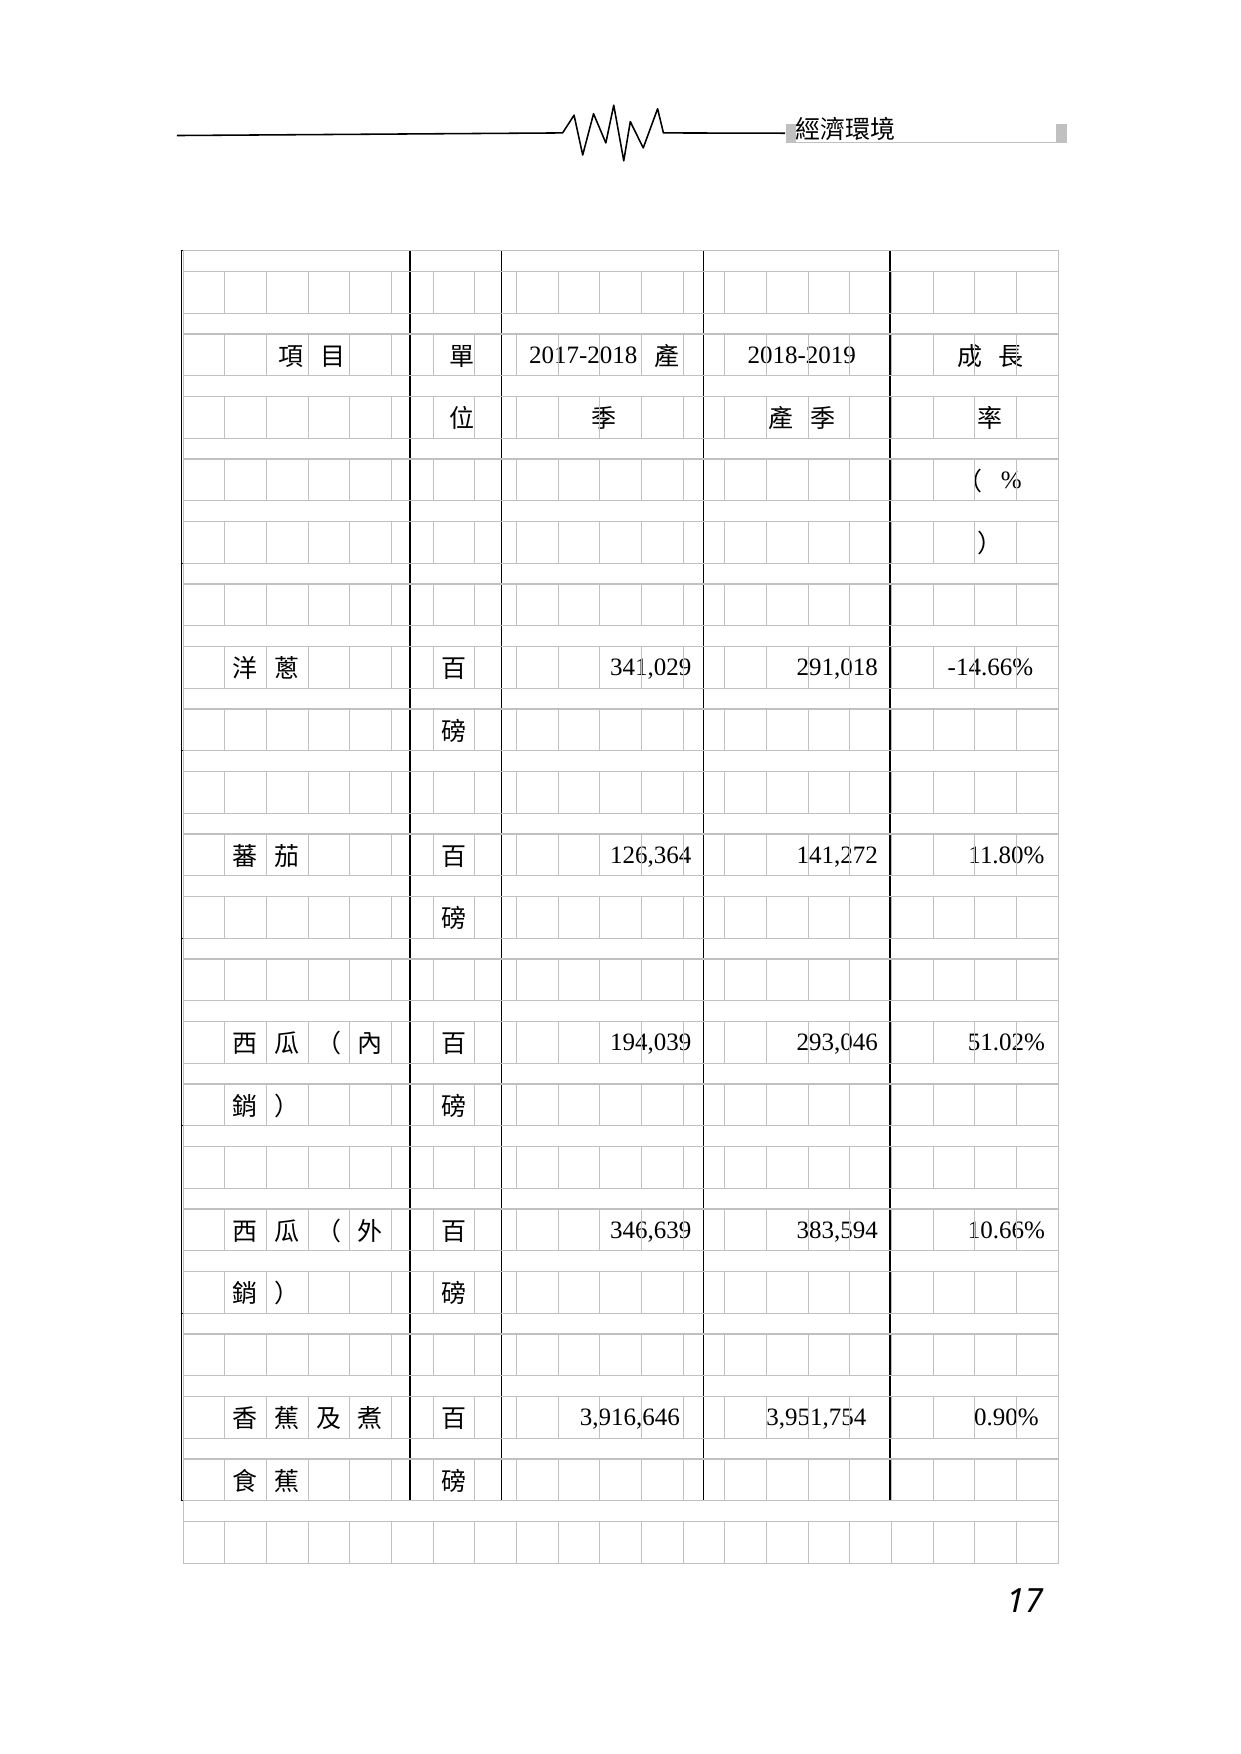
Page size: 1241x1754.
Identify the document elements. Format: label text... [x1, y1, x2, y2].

table_cell [392, 647, 409, 688]
table_header 2018-2019產季 [850, 397, 889, 438]
table_header 2018-2019產季 [704, 501, 889, 521]
table_header 2018-2019產季 [767, 272, 808, 313]
table_header 項目 [350, 335, 391, 375]
table_header 單位 [411, 376, 501, 396]
table_cell [475, 1147, 501, 1188]
table_cell 141,272 [850, 835, 889, 875]
table_cell [411, 960, 433, 1000]
table_cell 383,594 [704, 1272, 724, 1313]
table_header 單位 [475, 522, 501, 563]
table_header 2017-2018產季 [517, 397, 558, 438]
table_cell [309, 1272, 349, 1313]
table_cell 3,951,754 [850, 1397, 889, 1438]
table_cell -14.66% [1017, 710, 1058, 750]
table_cell 346,639 [517, 1210, 558, 1250]
table_header 成長率（%） [975, 460, 1016, 500]
table_cell 194,039 [517, 1085, 558, 1125]
table_cell 141,272 [704, 897, 724, 938]
table_cell 293,046 [850, 1022, 889, 1063]
table_cell 3,951,754 [725, 1460, 766, 1500]
table_cell [225, 772, 266, 813]
table_cell [411, 1001, 501, 1021]
table_cell 346,639 [502, 1272, 516, 1313]
table_cell [309, 1147, 349, 1188]
table_cell 3,916,646 [642, 1335, 683, 1375]
table_header 成長率（%） [891, 314, 1058, 333]
table_cell -14.66% [892, 647, 933, 688]
table_cell [392, 897, 409, 938]
table_header 2018-2019產季 [767, 397, 808, 438]
table_cell 百 [434, 1022, 474, 1063]
table_cell 0.90% [892, 1397, 933, 1438]
table_cell [309, 1460, 349, 1500]
table_cell 126,364 [684, 897, 703, 938]
table_cell -14.66% [1017, 585, 1058, 625]
table_cell 百 [434, 835, 474, 875]
table_cell [267, 710, 308, 750]
table_header 項目 [267, 335, 308, 375]
table_cell 3,951,754 [725, 1335, 766, 1375]
table_cell [184, 960, 224, 1000]
table_cell 346,639 [600, 1210, 641, 1250]
table_cell [392, 1022, 409, 1063]
table_cell [411, 626, 501, 646]
table_header 成長率（%） [1017, 460, 1058, 500]
table_cell 346,639 [642, 1147, 683, 1188]
table_cell 346,639 [559, 1210, 599, 1250]
table_header 成長率（%） [892, 522, 933, 563]
table_cell [411, 1397, 433, 1438]
table_header 2017-2018產季 [642, 397, 683, 438]
table_cell 126,364 [684, 835, 703, 875]
table_cell 126,364 [642, 835, 683, 875]
table_cell [184, 1397, 224, 1438]
table_cell 10.66% [934, 1147, 974, 1188]
table_header 2017-2018產季 [502, 501, 703, 521]
table_cell 3,916,646 [642, 1397, 683, 1438]
table_cell 383,594 [809, 1272, 849, 1313]
table_cell 346,639 [642, 1272, 683, 1313]
table_cell 磅 [434, 897, 474, 938]
table_cell 蕃 [225, 835, 266, 875]
table_cell 383,594 [704, 1147, 724, 1188]
table_cell [225, 897, 266, 938]
table_cell [350, 585, 391, 625]
table_cell 383,594 [725, 1147, 766, 1188]
table_header 單位 [411, 397, 433, 438]
table_cell [434, 1335, 474, 1375]
table_cell [411, 1335, 433, 1375]
table_cell 51.02% [934, 1085, 974, 1125]
table_cell 51.02% [1017, 960, 1058, 1000]
table_cell [309, 1085, 349, 1125]
table_header 2017-2018產季 [642, 460, 683, 500]
table_cell 341,029 [684, 710, 703, 750]
table_cell [184, 1251, 409, 1271]
table_cell [184, 1460, 224, 1500]
table_cell -14.66% [892, 585, 933, 625]
table_cell 3,916,646 [600, 1460, 641, 1500]
table_cell 383,594 [704, 1210, 724, 1250]
table_cell 341,029 [600, 585, 641, 625]
table_cell [392, 710, 409, 750]
table_cell ） [267, 1272, 308, 1313]
table_cell 3,951,754 [704, 1460, 724, 1500]
table_cell [184, 585, 224, 625]
table_cell [309, 960, 349, 1000]
table_cell 293,046 [767, 1022, 808, 1063]
table_cell 291,018 [767, 647, 808, 688]
table_cell ） [267, 1085, 308, 1125]
table_cell 0.90% [934, 1335, 974, 1375]
table_cell [184, 939, 409, 958]
table_header 成長率（%） [892, 460, 933, 500]
table_cell [411, 1085, 433, 1125]
table_header 單位 [411, 501, 501, 521]
table_cell 194,039 [559, 1085, 599, 1125]
table_header 成長率（%） [975, 397, 1016, 438]
table_cell [184, 751, 409, 771]
table_cell 126,364 [517, 772, 558, 813]
table_cell [225, 1335, 266, 1375]
table_cell -14.66% [891, 564, 1058, 583]
table_cell 3,916,646 [517, 1397, 558, 1438]
table_cell 126,364 [684, 772, 703, 813]
table_cell 磅 [434, 1460, 474, 1500]
table_header 2017-2018產季 [600, 335, 641, 375]
table_cell [184, 1376, 409, 1396]
table_cell 3,951,754 [704, 1439, 889, 1458]
table_cell 293,046 [850, 960, 889, 1000]
table_cell 291,018 [767, 710, 808, 750]
table_cell 外 [350, 1210, 391, 1250]
table_cell [350, 710, 391, 750]
table_cell [411, 814, 501, 833]
table_cell [475, 1272, 501, 1313]
table_cell [411, 1460, 433, 1500]
table_cell -14.66% [934, 710, 974, 750]
table_header 2018-2019產季 [850, 272, 889, 313]
table_cell 0.90% [892, 1335, 933, 1375]
table_header 成長率（%） [1017, 272, 1058, 313]
table_cell 11.80% [1017, 897, 1058, 938]
table_cell 383,594 [850, 1272, 889, 1313]
table_cell 11.80% [934, 897, 974, 938]
table_header 單位 [475, 397, 501, 438]
table_cell 10.66% [892, 1210, 933, 1250]
table_cell 341,029 [517, 647, 558, 688]
table_cell 3,951,754 [850, 1335, 889, 1375]
table_cell [184, 626, 409, 646]
table_cell 141,272 [704, 835, 724, 875]
table_cell 126,364 [502, 876, 703, 896]
table_header 成長率（%） [975, 335, 1016, 375]
table_cell 百 [434, 1210, 474, 1250]
table_cell 3,951,754 [704, 1376, 889, 1396]
table_header 單位 [475, 335, 501, 375]
table_header 2017-2018產季 [600, 522, 641, 563]
table_cell -14.66% [934, 647, 974, 688]
table_cell （ [309, 1022, 349, 1063]
table_header 2018-2019產季 [725, 272, 766, 313]
table_header 項目 [225, 522, 266, 563]
table_cell [184, 1439, 409, 1458]
table_header 2017-2018產季 [502, 460, 516, 500]
table_cell 3,916,646 [684, 1335, 703, 1375]
table_header 2017-2018產季 [684, 460, 703, 500]
table_cell 51.02% [891, 939, 1058, 958]
table_cell 3,916,646 [502, 1397, 516, 1438]
table_cell 3,916,646 [559, 1460, 599, 1500]
table_cell [411, 897, 433, 938]
table_cell [475, 585, 501, 625]
table_cell 126,364 [517, 897, 558, 938]
table_cell [434, 772, 474, 813]
table_header 2018-2019產季 [704, 335, 724, 375]
table_header 項目 [225, 272, 266, 313]
table_cell 3,951,754 [704, 1335, 724, 1375]
table_cell [411, 835, 433, 875]
table_cell [411, 1126, 501, 1146]
table_header 2017-2018產季 [642, 522, 683, 563]
table_cell 126,364 [642, 772, 683, 813]
table_header 2018-2019產季 [767, 522, 808, 563]
table_cell 293,046 [767, 960, 808, 1000]
table_cell [184, 897, 224, 938]
table_header 成長率（%） [934, 522, 974, 563]
table_header 項目 [392, 272, 409, 313]
table_header 成長率（%） [934, 460, 974, 500]
table_header 單位 [411, 460, 433, 500]
table_cell [267, 1335, 308, 1375]
table_cell 10.66% [934, 1210, 974, 1250]
table_cell [475, 772, 501, 813]
table_cell [309, 710, 349, 750]
table_cell 291,018 [767, 585, 808, 625]
table_cell 346,639 [600, 1147, 641, 1188]
table_cell 3,916,646 [502, 1439, 703, 1458]
table_header 2018-2019產季 [809, 397, 849, 438]
table_cell [392, 1210, 409, 1250]
table_header 項目 [392, 397, 409, 438]
table_cell 341,029 [600, 647, 641, 688]
table_cell [411, 647, 433, 688]
table_cell [392, 585, 409, 625]
table_cell [184, 710, 224, 750]
table_cell 51.02% [975, 1022, 1016, 1063]
table_header 2017-2018產季 [517, 460, 558, 500]
table_cell 11.80% [934, 772, 974, 813]
table_cell [309, 897, 349, 938]
table_cell 3,916,646 [559, 1397, 599, 1438]
table_cell 10.66% [892, 1147, 933, 1188]
table_cell 0.90% [891, 1376, 1058, 1396]
table_cell 383,594 [767, 1147, 808, 1188]
table_cell [392, 1272, 409, 1313]
table_cell 10.66% [934, 1272, 974, 1313]
table_cell 346,639 [600, 1272, 641, 1313]
table_header 2018-2019產季 [704, 314, 889, 333]
table_cell 194,039 [559, 960, 599, 1000]
table_cell 141,272 [704, 751, 889, 771]
table_cell 51.02% [891, 1064, 1058, 1083]
table_cell 10.66% [891, 1251, 1058, 1271]
table_cell 51.02% [975, 960, 1016, 1000]
table_cell 291,018 [850, 710, 889, 750]
table_cell 383,594 [809, 1210, 849, 1250]
table_header 項目 [350, 397, 391, 438]
table_header 2017-2018產季 [502, 335, 516, 375]
table_header 2017-2018產季 [684, 397, 703, 438]
table_cell 蕉 [267, 1397, 308, 1438]
table_header 2018-2019產季 [850, 522, 889, 563]
table_header 成長率（%） [892, 272, 933, 313]
table_cell [350, 1272, 391, 1313]
table_cell [411, 876, 501, 896]
table_cell [184, 1064, 409, 1083]
table_cell 194,039 [502, 1085, 516, 1125]
table_cell 51.02% [934, 1022, 974, 1063]
table_cell 141,272 [725, 897, 766, 938]
table_cell 341,029 [502, 710, 516, 750]
table_cell 126,364 [502, 814, 703, 833]
table_cell [475, 1022, 501, 1063]
table_cell 11.80% [975, 772, 1016, 813]
table_header 2018-2019產季 [767, 335, 808, 375]
table_cell [392, 1147, 409, 1188]
table_cell 341,029 [642, 647, 683, 688]
table_header 單位 [411, 314, 501, 333]
table_header 2017-2018產季 [559, 397, 599, 438]
table_cell 3,916,646 [684, 1460, 703, 1500]
table_cell [411, 585, 433, 625]
table_cell 141,272 [809, 772, 849, 813]
table_cell 3,951,754 [809, 1335, 849, 1375]
table_cell 11.80% [934, 835, 974, 875]
table_header 2017-2018產季 [642, 335, 683, 375]
table_cell 291,018 [704, 564, 889, 583]
table_cell 383,594 [704, 1126, 889, 1146]
table_cell 341,029 [642, 710, 683, 750]
table_header 2018-2019產季 [809, 460, 849, 500]
table_cell 10.66% [891, 1189, 1058, 1208]
table_cell 10.66% [891, 1126, 1058, 1146]
table_cell -14.66% [975, 647, 1016, 688]
table_cell 346,639 [502, 1147, 516, 1188]
table_cell [350, 1147, 391, 1188]
table_cell 銷 [225, 1085, 266, 1125]
table_cell [350, 1335, 391, 1375]
table_header 2017-2018產季 [502, 251, 703, 271]
table_header 項目 [309, 460, 349, 500]
table_cell [475, 835, 501, 875]
table_cell [184, 1085, 224, 1125]
table_cell 346,639 [559, 1272, 599, 1313]
table_cell 293,046 [767, 1085, 808, 1125]
table_cell 293,046 [725, 1085, 766, 1125]
table_cell [184, 1335, 224, 1375]
table_header 2018-2019產季 [850, 335, 889, 375]
table_cell 141,272 [767, 772, 808, 813]
table_cell 磅 [434, 1272, 474, 1313]
table_cell 293,046 [704, 1064, 889, 1083]
table_header 單位 [475, 460, 501, 500]
table_cell 293,046 [809, 1085, 849, 1125]
table_header 2017-2018產季 [559, 272, 599, 313]
table_cell [434, 585, 474, 625]
table_header 成長率（%） [892, 397, 933, 438]
table_header 成長率（%） [934, 335, 974, 375]
table_header 成長率（%） [975, 522, 1016, 563]
table_cell -14.66% [934, 585, 974, 625]
table_cell 383,594 [704, 1251, 889, 1271]
table_cell [267, 1147, 308, 1188]
table_cell 11.80% [892, 835, 933, 875]
table_cell 51.02% [975, 1085, 1016, 1125]
table_cell [475, 710, 501, 750]
table_cell 126,364 [600, 897, 641, 938]
table_cell 洋 [225, 647, 266, 688]
table_cell 0.90% [975, 1460, 1016, 1500]
table_header 項目 [350, 460, 391, 500]
table_header 項目 [184, 314, 409, 333]
table_cell 293,046 [704, 1022, 724, 1063]
table_header 2017-2018產季 [502, 376, 703, 396]
table_header 項目 [392, 335, 409, 375]
table_cell -14.66% [975, 710, 1016, 750]
table_cell 內 [350, 1022, 391, 1063]
table_cell -14.66% [975, 585, 1016, 625]
table_cell [184, 1126, 409, 1146]
table_cell [411, 939, 501, 958]
table_cell 3,951,754 [850, 1460, 889, 1500]
table_cell [309, 647, 349, 688]
table_header 項目 [225, 460, 266, 500]
table_header 2017-2018產季 [600, 397, 641, 438]
table_cell 11.80% [975, 835, 1016, 875]
table_cell [411, 1376, 501, 1396]
table_cell [267, 960, 308, 1000]
table_cell [184, 1210, 224, 1250]
table_header 2018-2019產季 [704, 251, 889, 271]
table_cell 341,029 [517, 710, 558, 750]
table_cell 茄 [267, 835, 308, 875]
table_header 單位 [411, 272, 433, 313]
table_cell 291,018 [809, 585, 849, 625]
table_cell 341,029 [502, 689, 703, 708]
table_cell 0.90% [934, 1460, 974, 1500]
table_cell [225, 1147, 266, 1188]
table_header 項目 [184, 460, 224, 500]
table_cell 194,039 [559, 1022, 599, 1063]
table_cell [350, 1460, 391, 1500]
table_cell 西 [225, 1210, 266, 1250]
table_header 項目 [309, 397, 349, 438]
table_cell [350, 1085, 391, 1125]
table_cell 194,039 [502, 960, 516, 1000]
table_cell [184, 1001, 409, 1021]
table_cell 3,916,646 [502, 1460, 516, 1500]
table_header 2017-2018產季 [517, 272, 558, 313]
table_cell 瓜 [267, 1022, 308, 1063]
table_cell 0.90% [1017, 1460, 1058, 1500]
table_cell 3,916,646 [600, 1397, 641, 1438]
table_cell 141,272 [704, 876, 889, 896]
table_cell 194,039 [642, 1022, 683, 1063]
table_cell 3,916,646 [502, 1335, 516, 1375]
table_header 成長率（%） [892, 335, 933, 375]
table_cell [434, 960, 474, 1000]
table_header 項目 [350, 522, 391, 563]
table_cell [392, 960, 409, 1000]
table_header 2018-2019產季 [850, 460, 889, 500]
table_cell [411, 564, 501, 583]
table_cell 341,029 [502, 626, 703, 646]
table_header 項目 [309, 522, 349, 563]
table_cell [392, 1460, 409, 1500]
table_cell [475, 1397, 501, 1438]
table_cell 293,046 [809, 1022, 849, 1063]
table_header 2017-2018產季 [502, 522, 516, 563]
table_cell [184, 835, 224, 875]
table_cell 11.80% [975, 897, 1016, 938]
table_cell 383,594 [704, 1189, 889, 1208]
table_header 2018-2019產季 [809, 335, 849, 375]
table_header 項目 [267, 522, 308, 563]
table_cell [411, 1022, 433, 1063]
table_cell [475, 1460, 501, 1500]
table_cell 141,272 [767, 897, 808, 938]
table_cell [411, 1147, 433, 1188]
table_cell 51.02% [891, 1001, 1058, 1021]
table_cell [184, 1314, 409, 1333]
table_cell [475, 1210, 501, 1250]
table_cell [411, 1189, 501, 1208]
table_cell 383,594 [767, 1210, 808, 1250]
table_cell [392, 1335, 409, 1375]
table_header 單位 [475, 272, 501, 313]
table_cell [184, 564, 409, 583]
table_cell [184, 1147, 224, 1188]
table_cell 194,039 [517, 1022, 558, 1063]
table_cell [392, 1397, 409, 1438]
table_header 2018-2019產季 [725, 397, 766, 438]
table_header 項目 [267, 397, 308, 438]
table_cell 141,272 [704, 814, 889, 833]
table_cell 126,364 [559, 897, 599, 938]
table_header 2018-2019產季 [704, 522, 724, 563]
table_header 項目 [309, 335, 349, 375]
table_cell [184, 772, 224, 813]
table_cell [434, 1147, 474, 1188]
table_header 成長率（%） [891, 376, 1058, 396]
table_cell [475, 897, 501, 938]
table_cell 383,594 [767, 1272, 808, 1313]
table_header 單位 [434, 460, 474, 500]
table_cell 食 [225, 1460, 266, 1500]
table_cell [309, 585, 349, 625]
table_cell 3,916,646 [517, 1460, 558, 1500]
table_cell 291,018 [850, 647, 889, 688]
table_header 項目 [267, 272, 308, 313]
table_cell 141,272 [725, 835, 766, 875]
table_cell 341,029 [502, 647, 516, 688]
table_header 項目 [184, 335, 224, 375]
table_cell 346,639 [517, 1272, 558, 1313]
table_cell 西 [225, 1022, 266, 1063]
table_header 項目 [350, 272, 391, 313]
table_cell 3,916,646 [642, 1460, 683, 1500]
table_header 2017-2018產季 [502, 314, 703, 333]
table_header 成長率（%） [1017, 335, 1058, 375]
table_cell 194,039 [502, 1022, 516, 1063]
table_cell 293,046 [704, 1001, 889, 1021]
table_cell 磅 [434, 710, 474, 750]
table_cell 11.80% [891, 751, 1058, 771]
table_header 成長率（%） [1017, 397, 1058, 438]
table_cell 126,364 [517, 835, 558, 875]
table_cell [350, 835, 391, 875]
table_cell 0.90% [934, 1397, 974, 1438]
table_header 單位 [434, 397, 474, 438]
table_header 2018-2019產季 [704, 460, 724, 500]
table_cell [350, 772, 391, 813]
table_cell 10.66% [1017, 1272, 1058, 1313]
table_cell 3,916,646 [502, 1314, 703, 1333]
table_cell 141,272 [725, 772, 766, 813]
table_header 單位 [434, 522, 474, 563]
table_cell 及 [309, 1397, 349, 1438]
table_cell 3,951,754 [809, 1397, 849, 1438]
table_cell 10.66% [975, 1272, 1016, 1313]
table_cell 煮 [350, 1397, 391, 1438]
table_cell 194,039 [642, 1085, 683, 1125]
table_header 項目 [184, 397, 224, 438]
table_cell 291,018 [704, 585, 724, 625]
table_cell 51.02% [1017, 1085, 1058, 1125]
table_cell [309, 772, 349, 813]
table_cell 10.66% [892, 1272, 933, 1313]
table_cell 51.02% [1017, 1022, 1058, 1063]
table_header 2017-2018產季 [559, 460, 599, 500]
table_cell 3,951,754 [767, 1335, 808, 1375]
table_cell 341,029 [502, 564, 703, 583]
table_cell 3,916,646 [559, 1335, 599, 1375]
table_cell 10.66% [1017, 1210, 1058, 1250]
table_cell -14.66% [891, 626, 1058, 646]
table_header 單位 [411, 522, 433, 563]
table_cell [411, 1210, 433, 1250]
table_cell [184, 1022, 224, 1063]
table_header 成長率（%） [934, 397, 974, 438]
table_header 項目 [184, 376, 409, 396]
table_header 2018-2019產季 [809, 522, 849, 563]
table_cell 141,272 [767, 835, 808, 875]
table_cell 346,639 [684, 1147, 703, 1188]
table_cell [225, 585, 266, 625]
table_header 2017-2018產季 [502, 397, 516, 438]
table_header 項目 [225, 397, 266, 438]
table_cell 11.80% [1017, 772, 1058, 813]
table_cell [267, 897, 308, 938]
table_cell 51.02% [934, 960, 974, 1000]
table_header 成長率（%） [891, 439, 1058, 458]
table_cell 0.90% [1017, 1397, 1058, 1438]
table_cell 383,594 [725, 1272, 766, 1313]
table_cell 383,594 [850, 1210, 889, 1250]
table_cell 291,018 [809, 710, 849, 750]
table_cell 291,018 [725, 710, 766, 750]
table_cell 383,594 [850, 1147, 889, 1188]
table_header 項目 [184, 501, 409, 521]
table_header 項目 [392, 460, 409, 500]
table_header 2017-2018產季 [559, 522, 599, 563]
table_cell 293,046 [809, 960, 849, 1000]
table_cell -14.66% [892, 710, 933, 750]
table_cell [267, 585, 308, 625]
table_cell 3,916,646 [684, 1397, 703, 1438]
table_cell -14.66% [1017, 647, 1058, 688]
table_cell [184, 689, 409, 708]
table_cell 0.90% [975, 1335, 1016, 1375]
table_cell [411, 1439, 501, 1458]
table_cell 341,029 [684, 585, 703, 625]
table_cell 126,364 [502, 751, 703, 771]
table_header 成長率（%） [1017, 522, 1058, 563]
table_cell 51.02% [892, 1085, 933, 1125]
table_cell 141,272 [809, 897, 849, 938]
table_header 單位 [411, 335, 433, 375]
table_cell 383,594 [725, 1210, 766, 1250]
table_cell [225, 710, 266, 750]
table_cell 3,916,646 [502, 1376, 703, 1396]
table_cell [184, 1189, 409, 1208]
table_cell 3,916,646 [517, 1335, 558, 1375]
table_cell 194,039 [684, 960, 703, 1000]
table_cell 293,046 [725, 960, 766, 1000]
table_header 2017-2018產季 [684, 522, 703, 563]
table_header 2017-2018產季 [559, 335, 599, 375]
table_cell 蕉 [267, 1460, 308, 1500]
table_cell （ [309, 1210, 349, 1250]
table_cell 293,046 [725, 1022, 766, 1063]
table_cell 194,039 [502, 1001, 703, 1021]
table_header 單位 [411, 439, 501, 458]
table_cell 346,639 [684, 1272, 703, 1313]
table_cell 百 [434, 647, 474, 688]
table_cell 126,364 [600, 835, 641, 875]
table_header 2018-2019產季 [767, 460, 808, 500]
table_cell 341,029 [684, 647, 703, 688]
table_cell 11.80% [892, 897, 933, 938]
table_cell 51.02% [892, 960, 933, 1000]
table_cell [392, 1085, 409, 1125]
table_cell 3,951,754 [704, 1314, 889, 1333]
table_cell [411, 772, 433, 813]
table_cell 346,639 [502, 1251, 703, 1271]
table_header 項目 [309, 272, 349, 313]
table_cell [411, 710, 433, 750]
table_cell 10.66% [1017, 1147, 1058, 1188]
table_cell [309, 1335, 349, 1375]
table_cell 293,046 [850, 1085, 889, 1125]
table_cell 0.90% [1017, 1335, 1058, 1375]
table_cell 194,039 [517, 960, 558, 1000]
table_cell 291,018 [704, 710, 724, 750]
table_header 2017-2018產季 [502, 439, 703, 458]
table_header 項目 [184, 251, 409, 271]
table_cell 293,046 [704, 960, 724, 1000]
table_cell [225, 960, 266, 1000]
table_header 2017-2018產季 [600, 272, 641, 313]
table_cell 194,039 [502, 939, 703, 958]
table_cell [350, 647, 391, 688]
table_header 單位 [434, 335, 474, 375]
table_cell 百 [434, 1397, 474, 1438]
table_cell 341,029 [559, 585, 599, 625]
table_cell [411, 1314, 501, 1333]
table_cell 126,364 [502, 772, 516, 813]
table_cell [411, 689, 501, 708]
table_cell 194,039 [684, 1022, 703, 1063]
table_cell [475, 1335, 501, 1375]
table_cell 346,639 [517, 1147, 558, 1188]
table_cell 194,039 [684, 1085, 703, 1125]
table_cell -14.66% [891, 689, 1058, 708]
table_cell 3,951,754 [704, 1397, 724, 1438]
table_cell 341,029 [559, 710, 599, 750]
table_cell 341,029 [559, 647, 599, 688]
table_header 項目 [184, 439, 409, 458]
table_cell [411, 751, 501, 771]
table_cell [475, 960, 501, 1000]
table_cell 51.02% [892, 1022, 933, 1063]
table_cell 346,639 [502, 1126, 703, 1146]
table_cell 141,272 [704, 772, 724, 813]
table_cell 3,916,646 [600, 1335, 641, 1375]
table_cell [350, 960, 391, 1000]
table_header 2018-2019產季 [809, 272, 849, 313]
table_cell 銷 [225, 1272, 266, 1313]
table_header 2018-2019產季 [704, 376, 889, 396]
table_header 2017-2018產季 [684, 335, 703, 375]
table_cell 291,018 [809, 647, 849, 688]
table_cell [392, 772, 409, 813]
table_header 項目 [267, 460, 308, 500]
table_cell 293,046 [704, 939, 889, 958]
table_header 2018-2019產季 [725, 335, 766, 375]
table_cell 194,039 [502, 1064, 703, 1083]
table_cell 蔥 [267, 647, 308, 688]
table_header 2017-2018產季 [600, 460, 641, 500]
table_cell 0.90% [891, 1314, 1058, 1333]
table_cell 346,639 [502, 1210, 516, 1250]
table_cell 126,364 [559, 835, 599, 875]
table_cell 10.66% [975, 1210, 1016, 1250]
table_cell [475, 1085, 501, 1125]
table_header 成長率（%） [934, 272, 974, 313]
table_cell [475, 647, 501, 688]
table_header 單位 [411, 251, 501, 271]
table_cell 194,039 [642, 960, 683, 1000]
table_header 單位 [434, 272, 474, 313]
table_header 2018-2019產季 [704, 272, 724, 313]
table_cell 194,039 [600, 960, 641, 1000]
table_cell 291,018 [725, 585, 766, 625]
table_cell 香 [225, 1397, 266, 1438]
table_header 2018-2019產季 [725, 460, 766, 500]
table_cell 291,018 [704, 626, 889, 646]
table_cell [184, 647, 224, 688]
table_cell 3,951,754 [767, 1460, 808, 1500]
table_cell 341,029 [600, 710, 641, 750]
table_header 成長率（%） [891, 251, 1058, 271]
table_header 2017-2018產季 [517, 335, 558, 375]
table_header 2017-2018產季 [502, 272, 516, 313]
table_cell 磅 [434, 1085, 474, 1125]
table_cell 141,272 [850, 772, 889, 813]
table_cell [309, 835, 349, 875]
table_cell 0.90% [892, 1460, 933, 1500]
table_cell 11.80% [891, 876, 1058, 896]
table_cell 141,272 [809, 835, 849, 875]
table_cell 11.80% [1017, 835, 1058, 875]
table_cell [184, 1272, 224, 1313]
table_header 2018-2019產季 [725, 522, 766, 563]
table_cell 341,029 [517, 585, 558, 625]
table_cell 194,039 [600, 1022, 641, 1063]
table_header 成長率（%） [975, 272, 1016, 313]
table_cell 3,951,754 [809, 1460, 849, 1500]
table_cell 126,364 [559, 772, 599, 813]
table_header 2017-2018產季 [642, 272, 683, 313]
table_cell 346,639 [642, 1210, 683, 1250]
table_header 2017-2018產季 [684, 272, 703, 313]
table_cell 291,018 [704, 689, 889, 708]
table_cell [411, 1251, 501, 1271]
table_cell 126,364 [600, 772, 641, 813]
table_cell [411, 1272, 433, 1313]
table_cell 346,639 [502, 1189, 703, 1208]
table_cell 194,039 [600, 1085, 641, 1125]
table_cell 10.66% [975, 1147, 1016, 1188]
table_cell [184, 876, 409, 896]
table_cell 383,594 [809, 1147, 849, 1188]
table_header 成長率（%） [891, 501, 1058, 521]
table_cell 141,272 [850, 897, 889, 938]
table_header 項目 [392, 522, 409, 563]
table_cell 0.90% [891, 1439, 1058, 1458]
table_cell [411, 1064, 501, 1083]
table_cell 126,364 [502, 897, 516, 938]
table_header 項目 [225, 335, 266, 375]
table_header 2018-2019產季 [704, 397, 724, 438]
table_cell 11.80% [891, 814, 1058, 833]
table_cell 341,029 [642, 585, 683, 625]
table_cell 346,639 [559, 1147, 599, 1188]
table_header 2018-2019產季 [704, 439, 889, 458]
table_cell 0.90% [975, 1397, 1016, 1438]
table_cell 291,018 [704, 647, 724, 688]
table_cell 11.80% [892, 772, 933, 813]
table_cell 瓜 [267, 1210, 308, 1250]
table_cell 3,951,754 [767, 1397, 808, 1438]
table_cell 291,018 [850, 585, 889, 625]
table_cell 341,029 [502, 585, 516, 625]
table_cell 291,018 [725, 647, 766, 688]
table_header 2017-2018產季 [517, 522, 558, 563]
table_cell 346,639 [684, 1210, 703, 1250]
table_cell [392, 835, 409, 875]
table_cell 126,364 [642, 897, 683, 938]
table_cell 293,046 [704, 1085, 724, 1125]
table_header 項目 [184, 272, 224, 313]
table_cell [184, 814, 409, 833]
table_cell [267, 772, 308, 813]
table_cell [350, 897, 391, 938]
table_cell 3,951,754 [725, 1397, 766, 1438]
table_header 項目 [184, 522, 224, 563]
table_cell 126,364 [502, 835, 516, 875]
